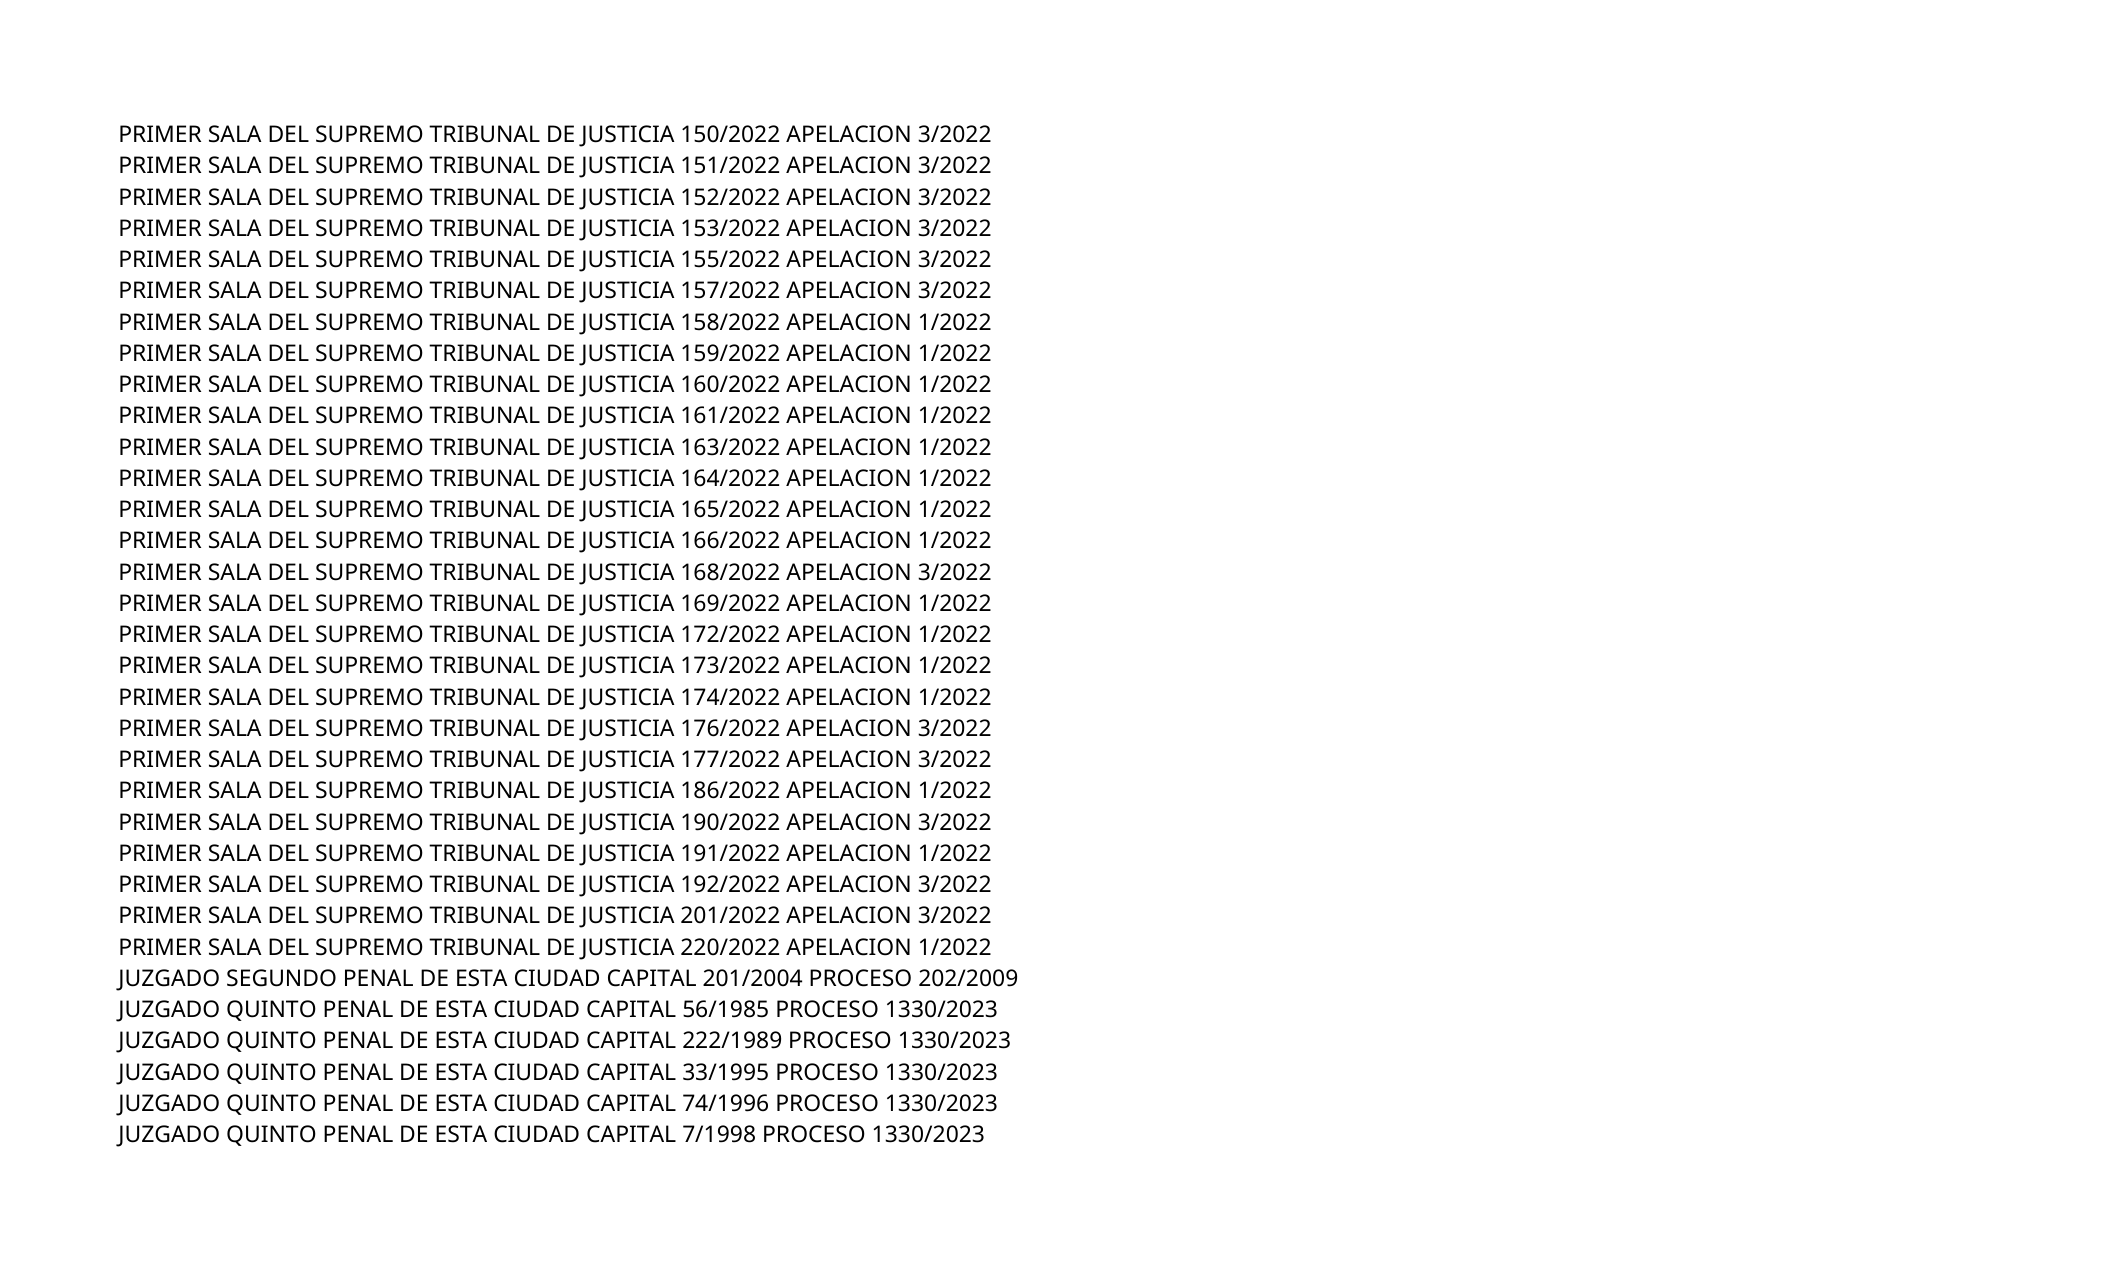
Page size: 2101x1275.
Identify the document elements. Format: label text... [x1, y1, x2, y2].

text PRIMER SALA DEL SUPREMO TRIBUNAL DE JUSTICIA 174/2022 APELACION 1/2022 [118, 681, 1982, 712]
text PRIMER SALA DEL SUPREMO TRIBUNAL DE JUSTICIA 176/2022 APELACION 3/2022 [118, 712, 1982, 743]
text PRIMER SALA DEL SUPREMO TRIBUNAL DE JUSTICIA 186/2022 APELACION 1/2022 [118, 774, 1982, 806]
text PRIMER SALA DEL SUPREMO TRIBUNAL DE JUSTICIA 166/2022 APELACION 1/2022 [118, 524, 1982, 556]
text PRIMER SALA DEL SUPREMO TRIBUNAL DE JUSTICIA 150/2022 APELACION 3/2022 [118, 118, 1982, 149]
text PRIMER SALA DEL SUPREMO TRIBUNAL DE JUSTICIA 220/2022 APELACION 1/2022 [118, 931, 1982, 962]
text PRIMER SALA DEL SUPREMO TRIBUNAL DE JUSTICIA 155/2022 APELACION 3/2022 [118, 243, 1982, 274]
text PRIMER SALA DEL SUPREMO TRIBUNAL DE JUSTICIA 158/2022 APELACION 1/2022 [118, 306, 1982, 337]
text PRIMER SALA DEL SUPREMO TRIBUNAL DE JUSTICIA 169/2022 APELACION 1/2022 [118, 587, 1982, 618]
text PRIMER SALA DEL SUPREMO TRIBUNAL DE JUSTICIA 160/2022 APELACION 1/2022 [118, 368, 1982, 399]
text JUZGADO QUINTO PENAL DE ESTA CIUDAD CAPITAL 56/1985 PROCESO 1330/2023 [118, 993, 1982, 1024]
text JUZGADO QUINTO PENAL DE ESTA CIUDAD CAPITAL 7/1998 PROCESO 1330/2023 [118, 1118, 1982, 1149]
text PRIMER SALA DEL SUPREMO TRIBUNAL DE JUSTICIA 157/2022 APELACION 3/2022 [118, 274, 1982, 306]
text JUZGADO SEGUNDO PENAL DE ESTA CIUDAD CAPITAL 201/2004 PROCESO 202/2009 [118, 962, 1982, 993]
text PRIMER SALA DEL SUPREMO TRIBUNAL DE JUSTICIA 201/2022 APELACION 3/2022 [118, 899, 1982, 931]
text PRIMER SALA DEL SUPREMO TRIBUNAL DE JUSTICIA 163/2022 APELACION 1/2022 [118, 431, 1982, 462]
text PRIMER SALA DEL SUPREMO TRIBUNAL DE JUSTICIA 164/2022 APELACION 1/2022 [118, 462, 1982, 493]
text JUZGADO QUINTO PENAL DE ESTA CIUDAD CAPITAL 74/1996 PROCESO 1330/2023 [118, 1087, 1982, 1118]
text JUZGADO QUINTO PENAL DE ESTA CIUDAD CAPITAL 33/1995 PROCESO 1330/2023 [118, 1056, 1982, 1087]
text PRIMER SALA DEL SUPREMO TRIBUNAL DE JUSTICIA 152/2022 APELACION 3/2022 [118, 181, 1982, 212]
text PRIMER SALA DEL SUPREMO TRIBUNAL DE JUSTICIA 153/2022 APELACION 3/2022 [118, 212, 1982, 243]
text PRIMER SALA DEL SUPREMO TRIBUNAL DE JUSTICIA 168/2022 APELACION 3/2022 [118, 556, 1982, 587]
text PRIMER SALA DEL SUPREMO TRIBUNAL DE JUSTICIA 177/2022 APELACION 3/2022 [118, 743, 1982, 774]
text JUZGADO QUINTO PENAL DE ESTA CIUDAD CAPITAL 222/1989 PROCESO 1330/2023 [118, 1024, 1982, 1056]
text PRIMER SALA DEL SUPREMO TRIBUNAL DE JUSTICIA 165/2022 APELACION 1/2022 [118, 493, 1982, 524]
text PRIMER SALA DEL SUPREMO TRIBUNAL DE JUSTICIA 192/2022 APELACION 3/2022 [118, 868, 1982, 899]
text PRIMER SALA DEL SUPREMO TRIBUNAL DE JUSTICIA 151/2022 APELACION 3/2022 [118, 149, 1982, 181]
text PRIMER SALA DEL SUPREMO TRIBUNAL DE JUSTICIA 161/2022 APELACION 1/2022 [118, 399, 1982, 431]
text PRIMER SALA DEL SUPREMO TRIBUNAL DE JUSTICIA 191/2022 APELACION 1/2022 [118, 837, 1982, 868]
text PRIMER SALA DEL SUPREMO TRIBUNAL DE JUSTICIA 159/2022 APELACION 1/2022 [118, 337, 1982, 368]
text PRIMER SALA DEL SUPREMO TRIBUNAL DE JUSTICIA 173/2022 APELACION 1/2022 [118, 649, 1982, 681]
text PRIMER SALA DEL SUPREMO TRIBUNAL DE JUSTICIA 172/2022 APELACION 1/2022 [118, 618, 1982, 649]
text PRIMER SALA DEL SUPREMO TRIBUNAL DE JUSTICIA 190/2022 APELACION 3/2022 [118, 806, 1982, 837]
